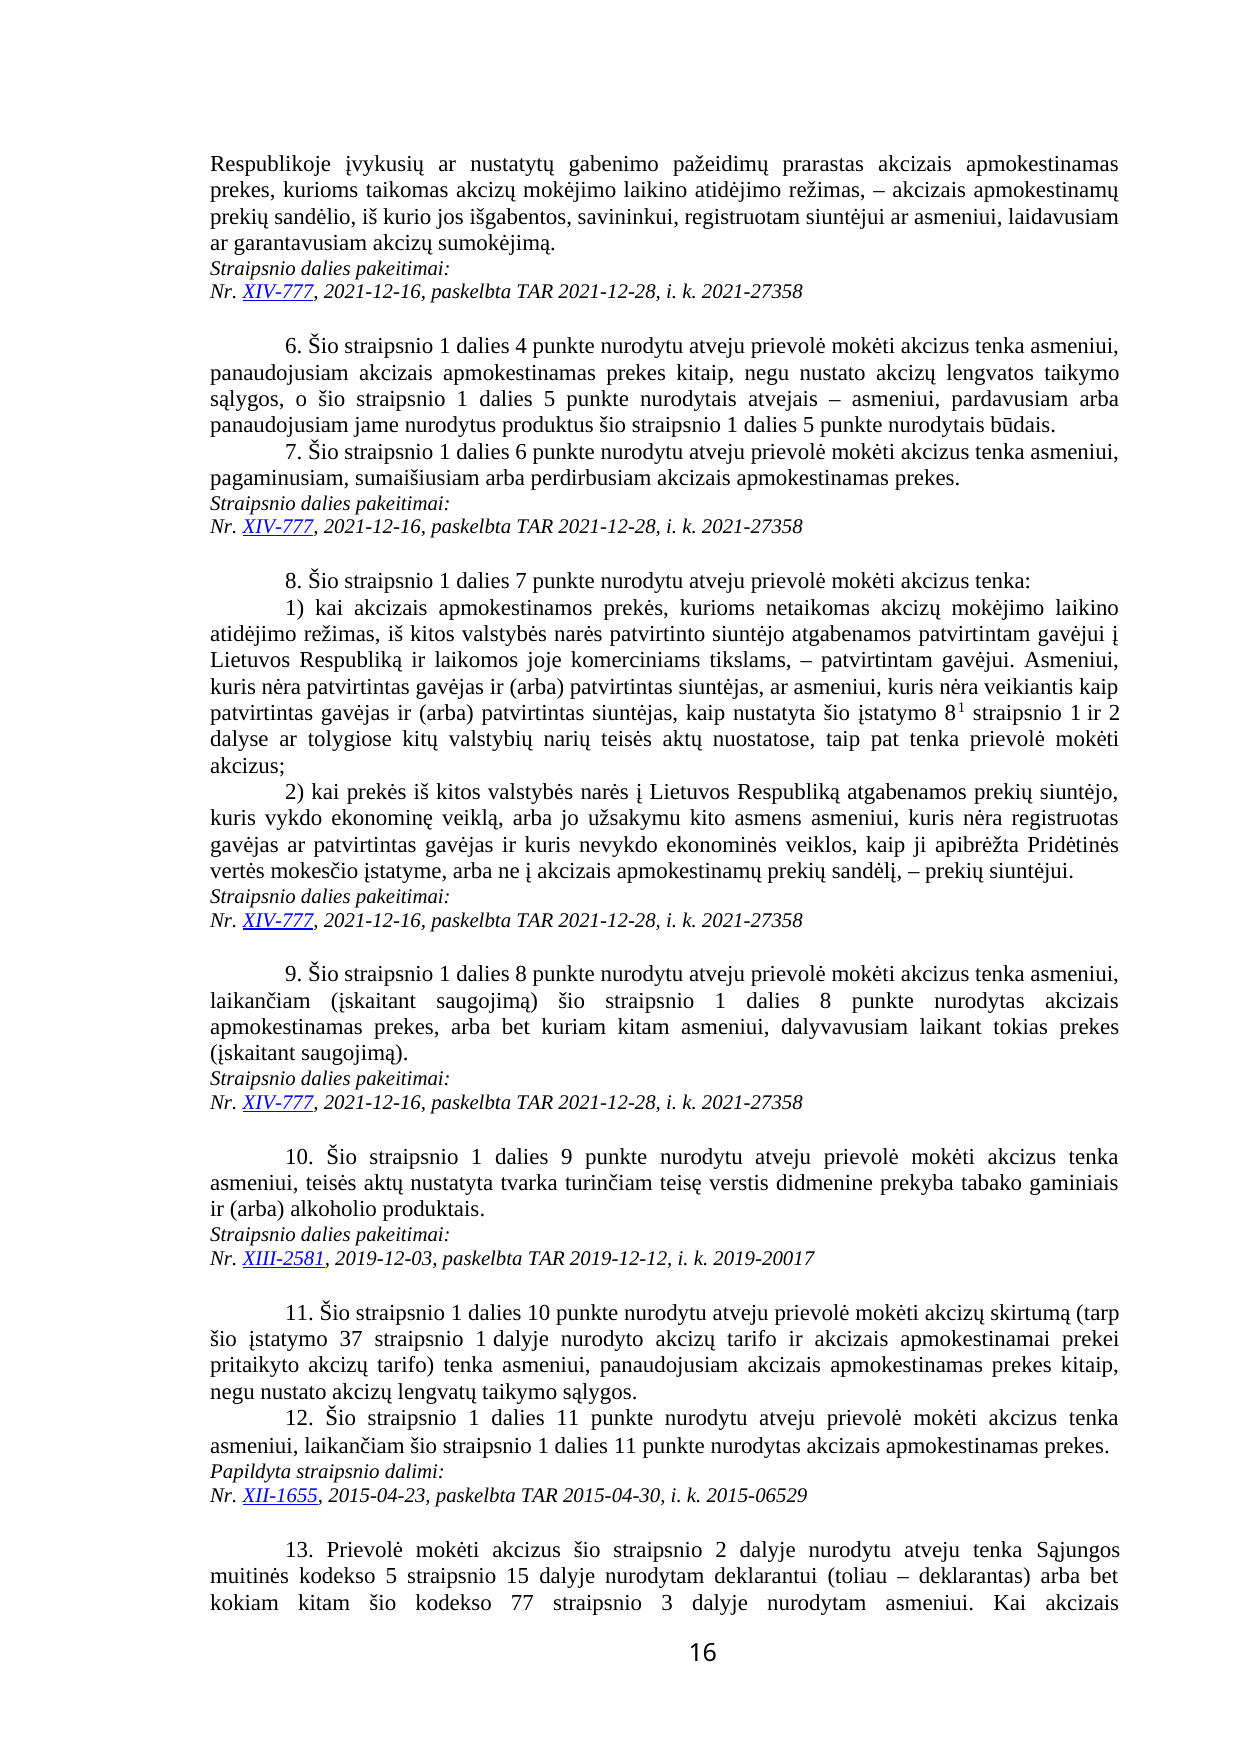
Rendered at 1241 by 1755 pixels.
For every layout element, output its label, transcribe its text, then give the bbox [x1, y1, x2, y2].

text Papildyta straipsnio dalimi: [210, 1459, 1120, 1483]
text 10. Šio straipsnio 1 dalies 9 punkte nurodytu atveju prievolė mokėti akcizus tenka asmeniui, teisės aktų nustatyta tvarka turinčiam teisę verstis didmenine prekyba tabako gaminiais ir (arba) alkoholio produktais. [210, 1143, 1120, 1222]
text 8. Šio straipsnio 1 dalies 7 punkte nurodytu atveju prievolė mokėti akcizus tenka: [210, 567, 1120, 594]
text 9. Šio straipsnio 1 dalies 8 punkte nurodytu atveju prievolė mokėti akcizus tenka asmeniui, laikančiam (įskaitant saugojimą) šio straipsnio 1 dalies 8 punkte nurodytas akcizais apmokestinamas prekes, arba bet kuriam kitam asmeniui, dalyvavusiam laikant tokias prekes (įskaitant saugojimą). [210, 960, 1120, 1066]
text 2) kai prekės iš kitos valstybės narės į Lietuvos Respubliką atgabenamos prekių siuntėjo, kuris vykdo ekonominę veiklą, arba jo užsakymu kito asmens asmeniui, kuris nėra registruotas gavėjas ar patvirtintas gavėjas ir kuris nevykdo ekonominės veiklos, kaip ji apibrėžta Pridėtinės vertės mokesčio įstatyme, arba ne į akcizais apmokestinamų prekių sandėlį, – prekių siuntėjui. [210, 778, 1120, 883]
text 1) kai akcizais apmokestinamos prekės, kurioms netaikomas akcizų mokėjimo laikino atidėjimo režimas, iš kitos valstybės narės patvirtinto siuntėjo atgabenamos patvirtintam gavėjui į Lietuvos Respubliką ir laikomos joje komerciniams tikslams, – patvirtintam gavėjui. Asmeniui, kuris nėra patvirtintas gavėjas ir (arba) patvirtintas siuntėjas, ar asmeniui, kuris nėra veikiantis kaip patvirtintas gavėjas ir (arba) patvirtintas siuntėjas, kaip nustatyta šio įstatymo 81 straipsnio 1 ir 2 dalyse ar tolygiose kitų valstybių narių teisės aktų nuostatose, taip pat tenka prievolė mokėti akcizus; [210, 594, 1120, 778]
text 11. Šio straipsnio 1 dalies 10 punkte nurodytu atveju prievolė mokėti akcizų skirtumą (tarp šio įstatymo 37 straipsnio 1 dalyje nurodyto akcizų tarifo ir akcizais apmokestinamai prekei pritaikyto akcizų tarifo) tenka asmeniui, panaudojusiam akcizais apmokestinamas prekes kitaip, negu nustato akcizų lengvatų taikymo sąlygos. [210, 1299, 1120, 1404]
text Straipsnio dalies pakeitimai: [210, 1066, 1120, 1090]
text Nr. XIV-777, 2021-12-16, paskelbta TAR 2021-12-28, i. k. 2021-27358 [210, 1090, 1120, 1114]
text Nr. XIII-2581, 2019-12-03, paskelbta TAR 2019-12-12, i. k. 2019-20017 [210, 1246, 1120, 1270]
text 7. Šio straipsnio 1 dalies 6 punkte nurodytu atveju prievolė mokėti akcizus tenka asmeniui, pagaminusiam, sumaišiusiam arba perdirbusiam akcizais apmokestinamas prekes. [210, 438, 1120, 490]
text Respublikoje įvykusių ar nustatytų gabenimo pažeidimų prarastas akcizais apmokestinamas prekes, kurioms taikomas akcizų mokėjimo laikino atidėjimo režimas, – akcizais apmokestinamų prekių sandėlio, iš kurio jos išgabentos, savininkui, registruotam siuntėjui ar asmeniui, laidavusiam ar garantavusiam akcizų sumokėjimą. [210, 150, 1120, 255]
text Nr. XIV-777, 2021-12-16, paskelbta TAR 2021-12-28, i. k. 2021-27358 [210, 908, 1120, 932]
text 6. Šio straipsnio 1 dalies 4 punkte nurodytu atveju prievolė mokėti akcizus tenka asmeniui, panaudojusiam akcizais apmokestinamas prekes kitaip, negu nustato akcizų lengvatos taikymo sąlygos, o šio straipsnio 1 dalies 5 punkte nurodytais atvejais – asmeniui, pardavusiam arba panaudojusiam jame nurodytus produktus šio straipsnio 1 dalies 5 punkte nurodytais būdais. [210, 332, 1120, 438]
text 13. Prievolė mokėti akcizus šio straipsnio 2 dalyje nurodytu atveju tenka Sąjungos muitinės kodekso 5 straipsnio 15 dalyje nurodytam deklarantui (toliau – deklarantas) arba bet kokiam kitam šio kodekso 77 straipsnio 3 dalyje nurodytam asmeniui. Kai akcizais [210, 1536, 1120, 1615]
text Nr. XIV-777, 2021-12-16, paskelbta TAR 2021-12-28, i. k. 2021-27358 [210, 514, 1120, 538]
text Straipsnio dalies pakeitimai: [210, 1222, 1120, 1246]
text 12. Šio straipsnio 1 dalies 11 punkte nurodytu atveju prievolė mokėti akcizus tenka asmeniui, laikančiam šio straipsnio 1 dalies 11 punkte nurodytas akcizais apmokestinamas prekes. [210, 1404, 1120, 1459]
text Straipsnio dalies pakeitimai: [210, 883, 1120, 908]
text Straipsnio dalies pakeitimai: [210, 255, 1120, 279]
text Nr. XIV-777, 2021-12-16, paskelbta TAR 2021-12-28, i. k. 2021-27358 [210, 279, 1120, 303]
text Nr. XII-1655, 2015-04-23, paskelbta TAR 2015-04-30, i. k. 2015-06529 [210, 1483, 1120, 1507]
text Straipsnio dalies pakeitimai: [210, 490, 1120, 514]
